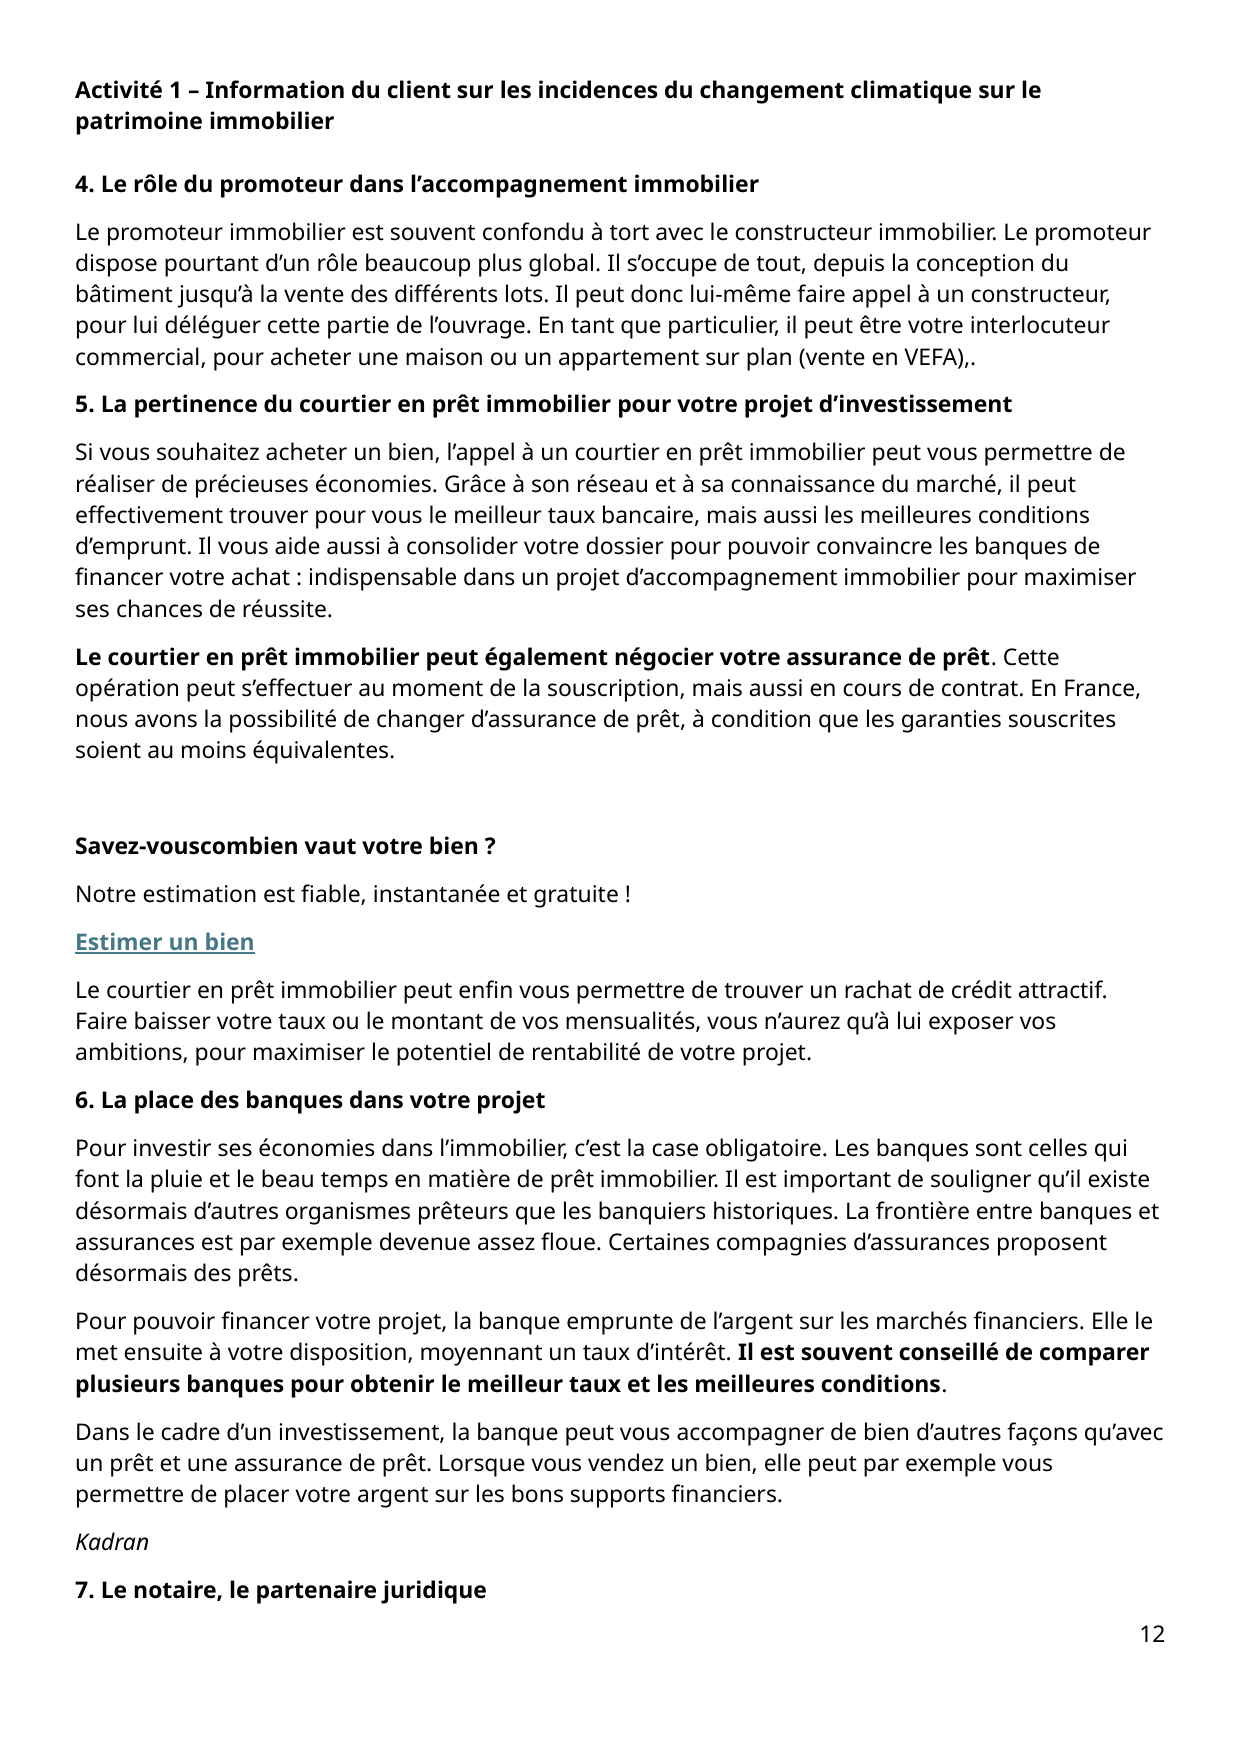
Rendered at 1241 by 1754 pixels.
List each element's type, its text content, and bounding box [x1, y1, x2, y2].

text Le promoteur immobilier est souvent confondu à tort avec le constructeur immobilier. Le promoteur dispose pourtant d’un rôle beaucoup plus global. Il s’occupe de tout, depuis la conception du bâtiment jusqu’à la vente des différents lots. Il peut donc lui-même faire appel à un constructeur, pour lui déléguer cette partie de l’ouvrage. En tant que particulier, il peut être votre interlocuteur commercial, pour acheter une maison ou un appartement sur plan (vente en VEFA),. [75, 215, 1165, 372]
text Pour pouvoir financer votre projet, la banque emprunte de l’argent sur les marchés financiers. Elle le met ensuite à votre disposition, moyennant un taux d’intérêt. Il est souvent conseillé de comparer plusieurs banques pour obtenir le meilleur taux et les meilleures conditions. [75, 1305, 1165, 1399]
text Pour investir ses économies dans l’immobilier, c’est la case obligatoire. Les banques sont celles qui font la pluie et le beau temps en matière de prêt immobilier. Il est important de souligner qu’il existe désormais d’autres organismes prêteurs que les banquiers historiques. La frontière entre banques et assurances est par exemple devenue assez floue. Certaines compagnies d’assurances proposent désormais des prêts. [75, 1132, 1165, 1288]
text Le courtier en prêt immobilier peut enfin vous permettre de trouver un rachat de crédit attractif. Faire baisser votre taux ou le montant de vos mensualités, vous n’aurez qu’à lui exposer vos ambitions, pour maximiser le potentiel de rentabilité de votre projet. [75, 974, 1165, 1067]
text Le courtier en prêt immobilier peut également négocier votre assurance de prêt. Cette opération peut s’effectuer au moment de la souscription, mais aussi en cours de contrat. En France, nous avons la possibilité de changer d’assurance de prêt, à condition que les garanties souscrites soient au moins équivalentes. [75, 640, 1165, 765]
text 5. La pertinence du courtier en prêt immobilier pour votre projet d’investissement [75, 388, 1165, 419]
text 7. Le notaire, le partenaire juridique [75, 1574, 1165, 1605]
text Notre estimation est fiable, instantanée et gratuite ! [75, 878, 1165, 909]
text Si vous souhaitez acheter un bien, l’appel à un courtier en prêt immobilier peut vous permettre de réaliser de précieuses économies. Grâce à son réseau et à sa connaissance du marché, il peut effectivement trouver pour vous le meilleur taux bancaire, mais aussi les meilleures conditions d’emprunt. Il vous aide aussi à consolider votre dossier pour pouvoir convaincre les banques de financer votre achat : indispensable dans un projet d’accompagnement immobilier pour maximiser ses chances de réussite. [75, 436, 1165, 624]
text Dans le cadre d’un investissement, la banque peut vous accompagner de bien d’autres façons qu’avec un prêt et une assurance de prêt. Lorsque vous vendez un bien, elle peut par exemple vous permettre de placer votre argent sur les bons supports financiers. [75, 1415, 1165, 1509]
text 6. La place des banques dans votre projet [75, 1084, 1165, 1115]
text Estimer un bien [75, 926, 1165, 957]
text Kadran [75, 1526, 1165, 1557]
text Savez-vouscombien vaut votre bien ? [75, 830, 1165, 861]
text 4. Le rôle du promoteur dans l’accompagnement immobilier [75, 167, 1165, 199]
